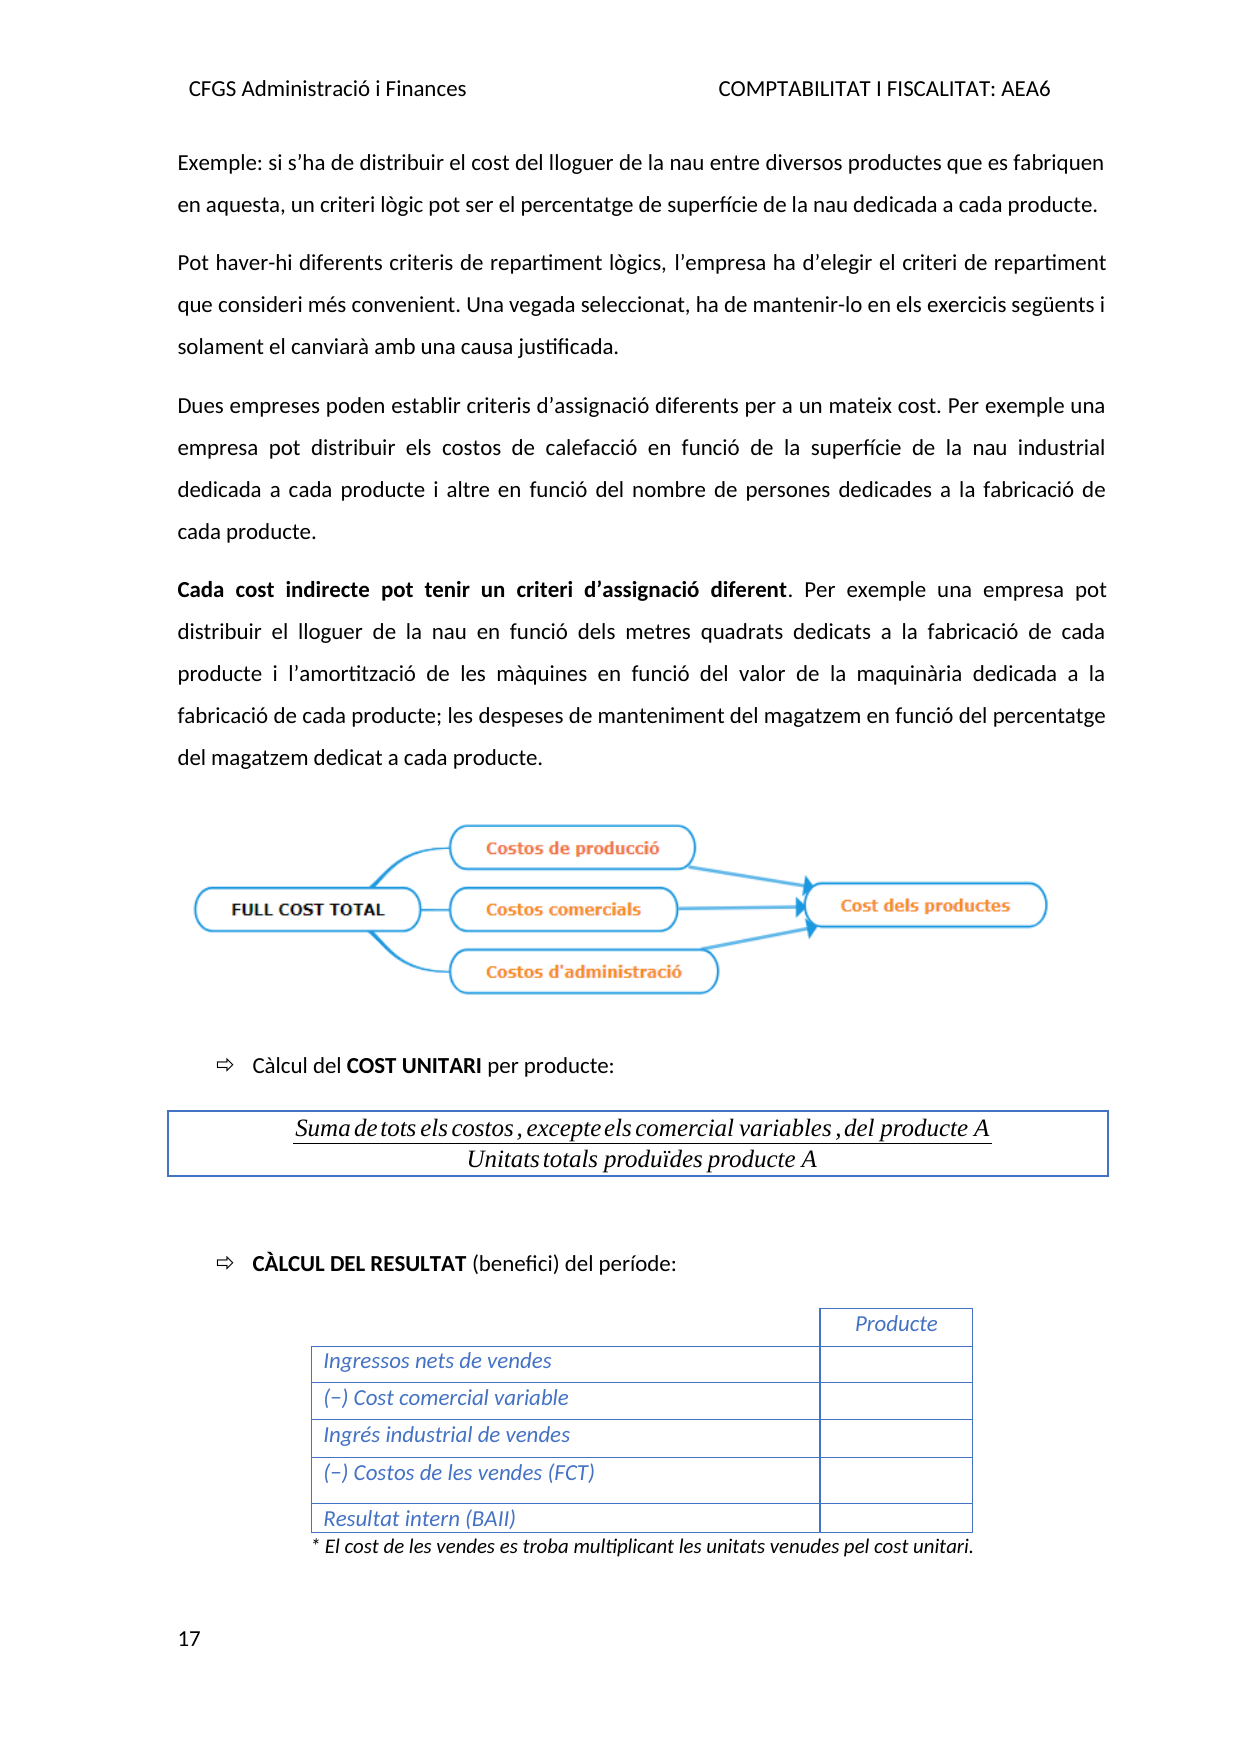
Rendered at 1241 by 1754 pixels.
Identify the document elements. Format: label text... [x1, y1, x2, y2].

table_cell [821, 1383, 972, 1419]
text Exemple: si s’ha de distribuir el cost del lloguer de la nau entre diversos productes que es fabriquen en aquesta, un criteri lògic pot ser el percentatge de superfície de la nau dedicada a cada producte. [177, 148, 1107, 218]
list CÀLCUL DEL RESULTAT (benefici) del període: [215, 1249, 1107, 1277]
table_cell Resultat intern (BAII) [312, 1504, 819, 1532]
list Càlcul del COST UNITARI per producte: [215, 1051, 1107, 1079]
table_cell [821, 1504, 972, 1532]
table_cell [821, 1420, 972, 1457]
table_cell Ingressos nets de vendes [312, 1347, 819, 1382]
text Cada cost indirecte pot tenir un criteri d’assignació diferent. Per exemple una empresa pot distribuir el lloguer de la nau en funció dels metres quadrats dedicats a la fabricació de cada producte i l’amortització de les màquines en funció del valor de la maquinària dedicada a la fabricació de cada producte; les despeses de manteniment del magatzem en funció del percentatge del magatzem dedicat a cada producte. [177, 576, 1107, 771]
picture [177, 802, 1062, 1021]
table_cell (−) Cost comercial variable [312, 1383, 819, 1419]
table_cell [821, 1458, 972, 1503]
table_cell Ingrés industrial de vendes [312, 1420, 819, 1457]
text Dues empreses poden establir criteris d’assignació diferents per a un mateix cost. Per exemple una empresa pot distribuir els costos de calefacció en funció de la superfície de la nau industrial dedicada a cada producte i altre en funció del nombre de persones dedicades a la fabricació de cada producte. [177, 391, 1107, 545]
table_header Producte [821, 1309, 972, 1346]
text Pot haver-hi diferents criteris de repartiment lògics, l’empresa ha d’elegir el criteri de repartiment que consideri més convenient. Una vegada seleccionat, ha de mantenir-lo en els exercicis següents i solament el canviarà amb una causa justificada. [177, 248, 1107, 360]
table_cell (−) Costos de les vendes (FCT) [312, 1458, 819, 1503]
text * El cost de les vendes es troba multiplicant les unitats venudes pel cost unitari. [177, 1533, 1107, 1558]
table_header [312, 1308, 819, 1346]
table_cell [821, 1347, 972, 1382]
